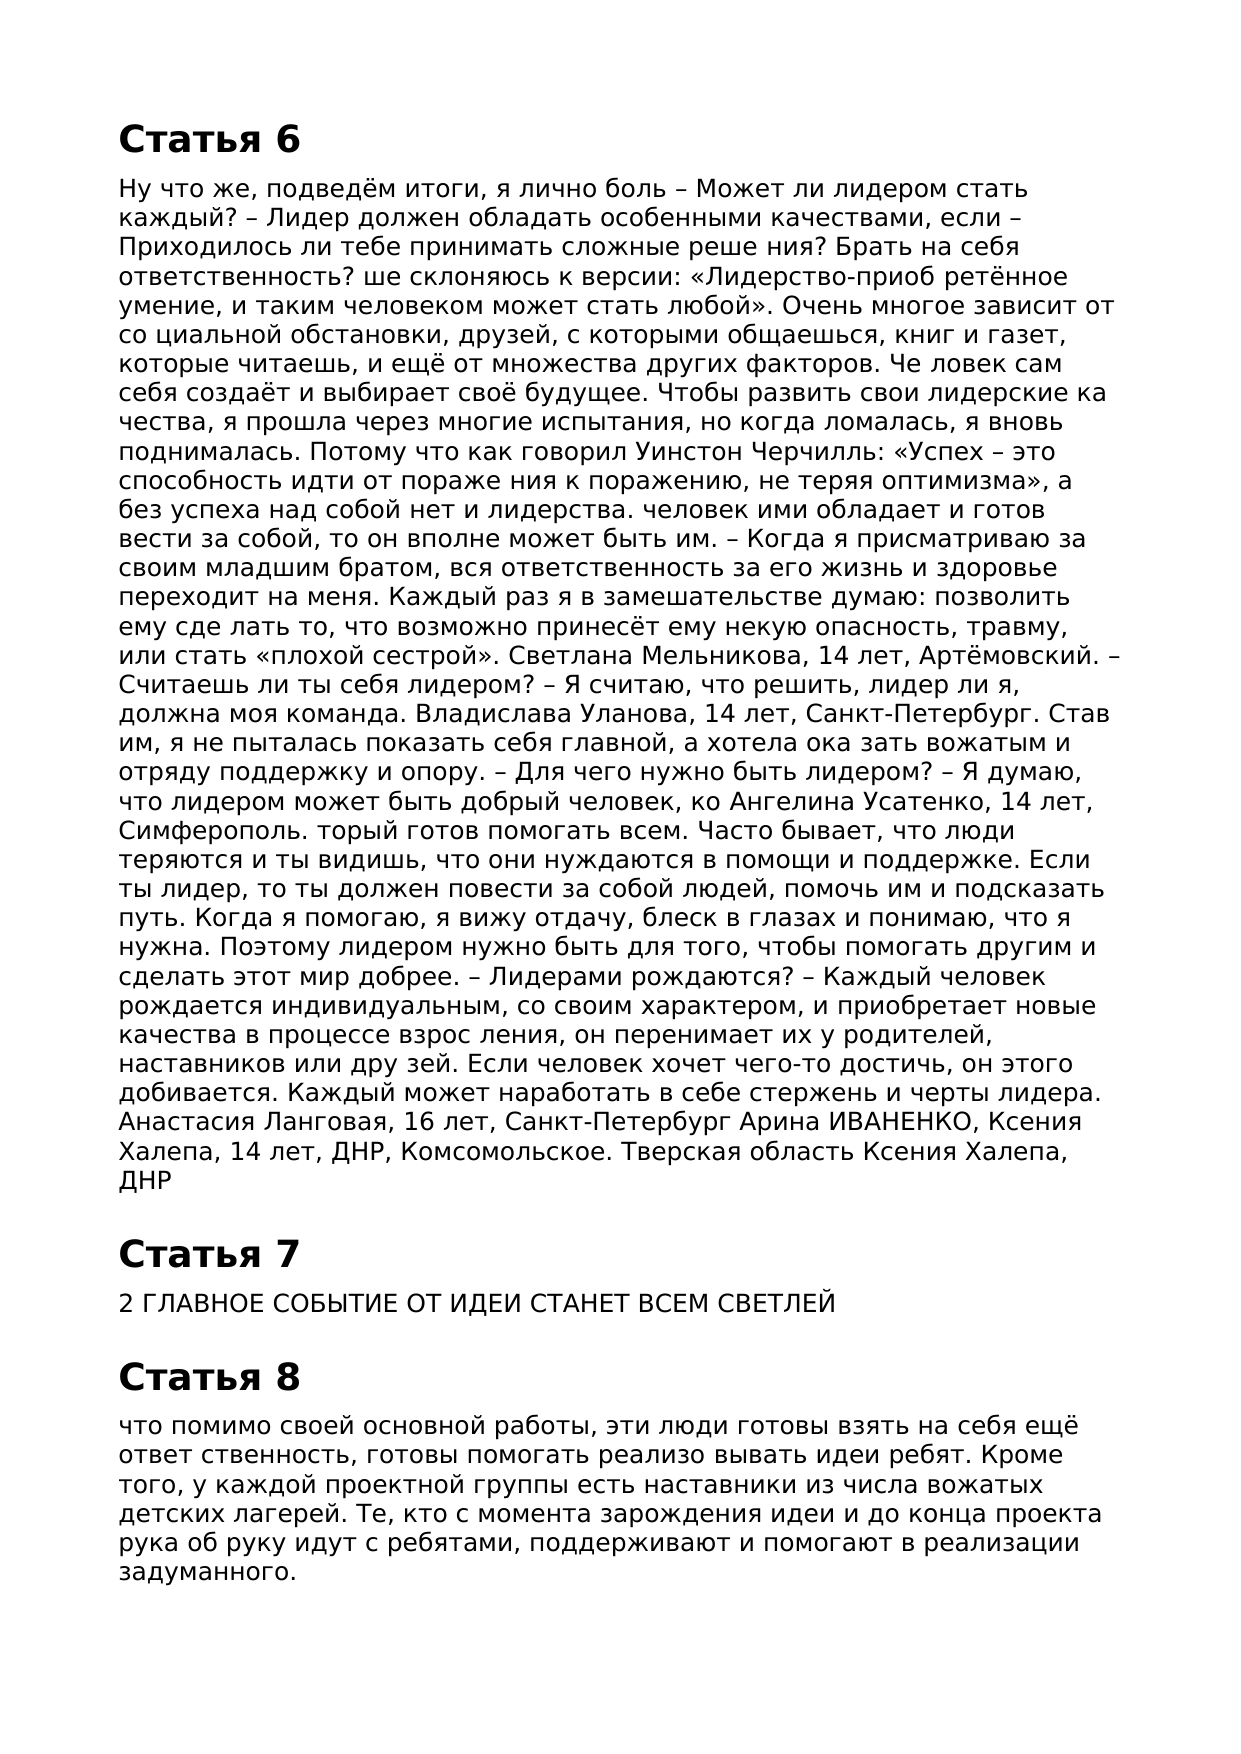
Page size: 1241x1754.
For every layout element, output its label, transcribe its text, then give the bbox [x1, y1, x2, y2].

subtitle Статья 7 [118, 1233, 1122, 1276]
subtitle Статья 8 [118, 1355, 1122, 1399]
text что помимо своей основной работы, эти люди готовы взять на себя ещё ответ­ ственность, готовы помогать реализо­ вывать идеи ребят. Кроме того, у каждой проектной группы есть наставники из числа вожатых детских лагерей. Те, кто с момента зарождения идеи и до конца проекта рука об руку идут с ребятами, поддерживают и помогают в реализации задуманного. [118, 1412, 1122, 1587]
text 2 ГЛАВНОЕ СОБЫТИЕ ОТ ИДЕИ СТАНЕТ ВСЕМ СВЕТЛЕЙ [118, 1289, 1122, 1318]
subtitle Статья 6 [118, 118, 1122, 162]
text Ну что же, подведём итоги, я лично боль­ – Может ли лидером стать каждый? – Лидер должен обладать особенными качествами, если – Приходилось ли тебе принимать сложные реше­ ния? Брать на себя ответственность? ше склоняюсь к версии: «Лидерство-приоб­ ретённое умение, и таким человеком может стать любой». Очень многое зависит от со­ циальной обстановки, друзей, с которыми общаешься, книг и газет, которые читаешь, и ещё от множества других факторов. Че­ ловек сам себя создаёт и выбирает своё будущее. Чтобы развить свои лидерские ка­ чества, я прошла через многие испытания, но когда ломалась, я вновь поднималась. Потому что как говорил Уинстон Черчилль: «Успех – это способность идти от пораже­ ния к поражению, не теряя оптимизма», а без успеха над собой нет и лидерства. человек ими обладает и готов вести за собой, то он вполне может быть им. – Когда я присматриваю за своим младшим братом, вся ответственность за его жизнь и здоровье переходит на меня. Каждый раз я в замешательстве думаю: позволить ему сде­ лать то, что возможно принесёт ему некую опасность, травму, или стать «плохой сестрой». Светлана Мельникова, 14 лет, Артёмовский. – Считаешь ли ты себя лидером? – Я считаю, что решить, лидер ли я, должна моя команда. Владислава Уланова, 14 лет, Санкт-Петербург. Став им, я не пыталась показать себя главной, а хотела ока­ зать вожатым и отряду поддержку и опору. – Для чего нужно быть лидером? – Я думаю, что лидером может быть добрый человек, ко­ Ангелина Усатенко, 14 лет, Симферополь. торый готов помогать всем. Часто бывает, что люди теряются и ты видишь, что они нуждаются в помощи и поддержке. Если ты лидер, то ты должен повести за собой людей, помочь им и подсказать путь. Когда я помогаю, я вижу отдачу, блеск в глазах и понимаю, что я нужна. Поэтому лидером нужно быть для того, чтобы помогать другим и сделать этот мир добрее. – Лидерами рождаются? – Каждый человек рождается индивидуальным, со своим характером, и приобретает новые качества в процессе взрос­ ления, он перенимает их у родителей, наставников или дру­ зей. Если человек хочет чего-то достичь, он этого добивается. Каждый может наработать в себе стержень и черты лидера. Анастасия Ланговая, 16 лет, Санкт-Петербург Арина ИВАНЕНКО, Ксения Халепа, 14 лет, ДНР, Комсомольское. Тверская область Ксения Халепа, ДНР [118, 174, 1122, 1195]
